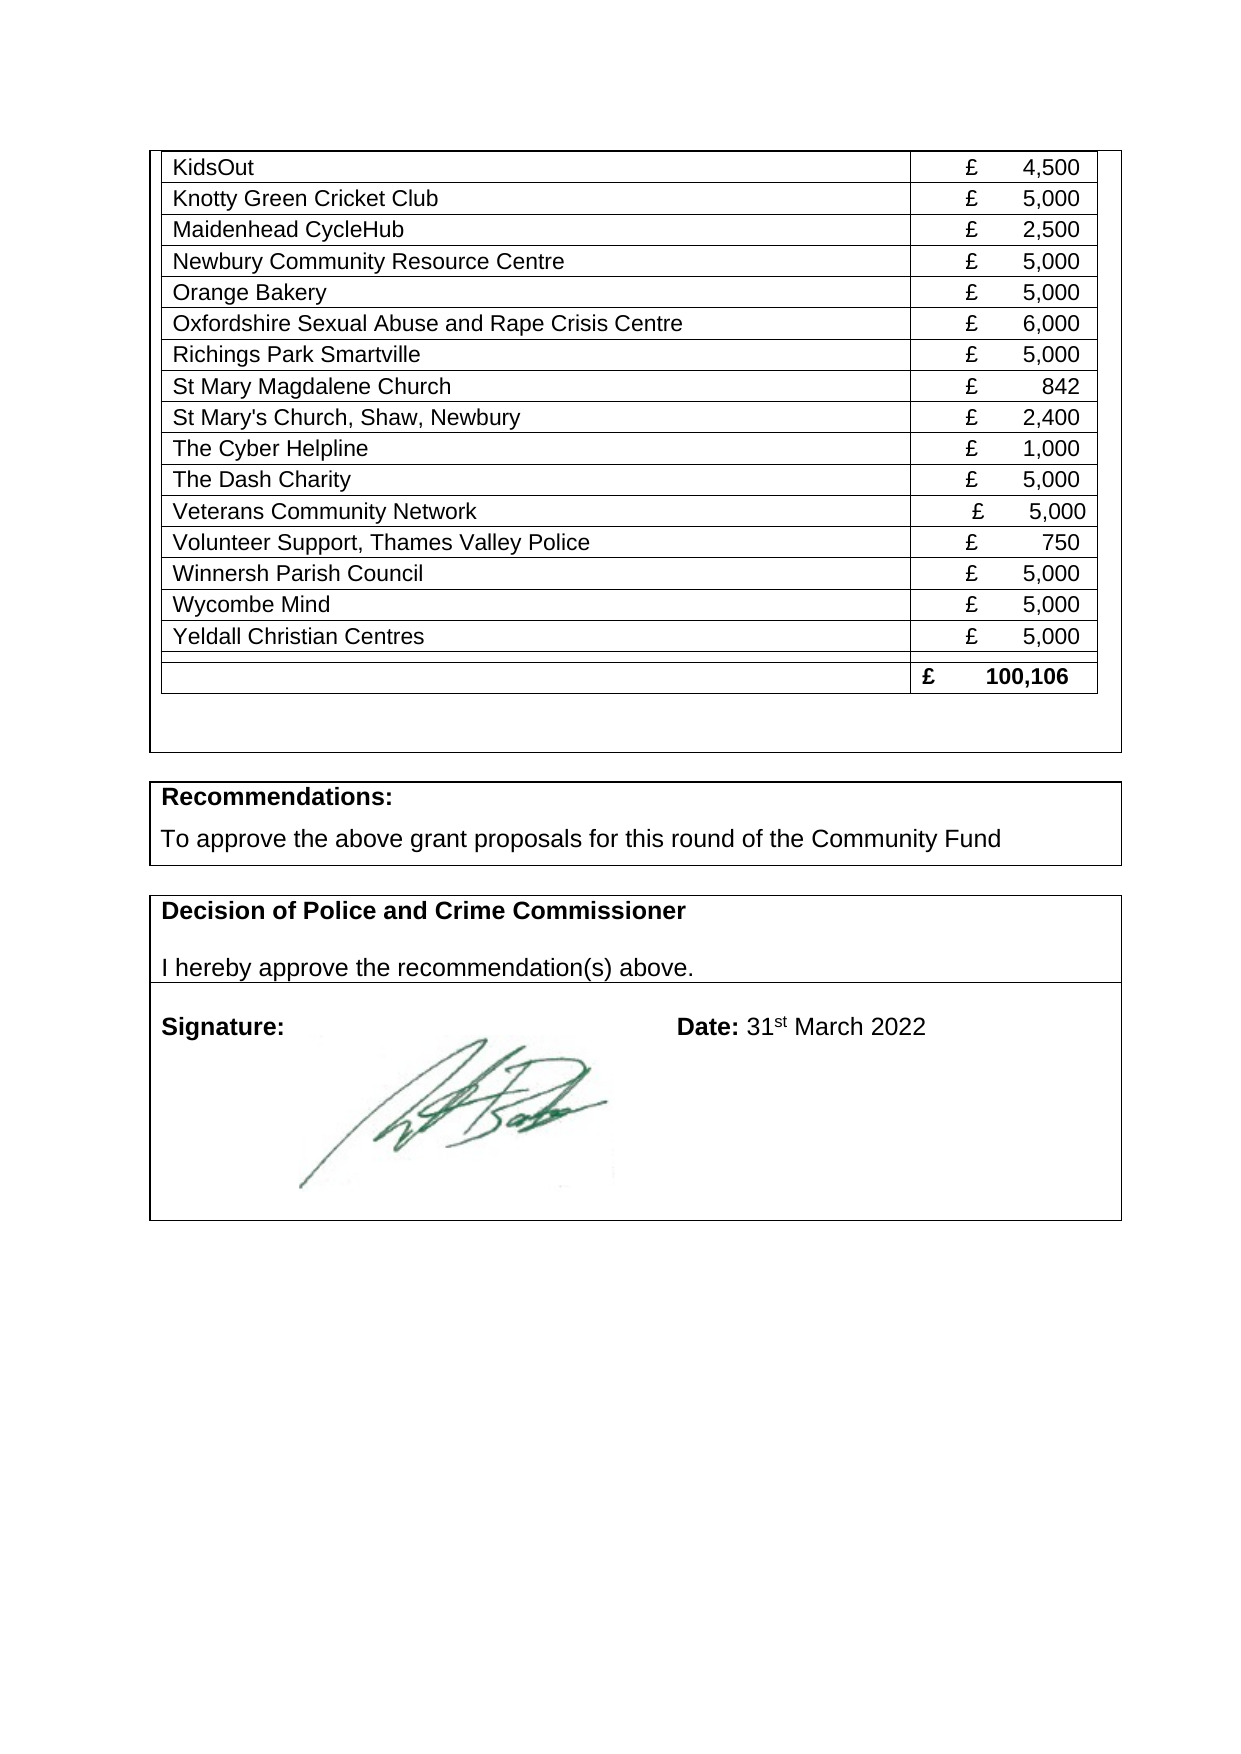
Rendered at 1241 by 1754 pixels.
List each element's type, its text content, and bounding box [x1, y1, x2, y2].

table_cell Winnersh Parish Council [162, 558, 910, 588]
table_header Recommendations: To approve the above grant proposals for this round of the Community Fund [151, 783, 1121, 865]
table_cell £ 5,000 [911, 465, 1097, 495]
table_header [151, 151, 1121, 752]
table_cell £ 1,000 [911, 433, 1097, 463]
table_cell £ 842 [911, 371, 1097, 401]
table_cell Knotty Green Cricket Club [162, 183, 910, 213]
table_cell The Cyber Helpline [162, 433, 910, 463]
table_cell £ 5,000 [911, 621, 1097, 651]
table_header Decision of Police and Crime Commissioner I hereby approve the recommendation(s) above. [151, 896, 1121, 982]
table_cell Maidenhead CycleHub [162, 215, 910, 245]
table_cell £ 5,000 [911, 590, 1097, 620]
table_cell The Dash Charity [162, 465, 910, 495]
table_cell Newbury Community Resource Centre [162, 246, 910, 276]
table_cell £ 6,000 [911, 308, 1097, 338]
table_cell Yeldall Christian Centres [162, 621, 910, 651]
table_cell Signature: Date: 31st March 2022 [151, 983, 1121, 1220]
table_cell £ 5,000 [911, 246, 1097, 276]
table_cell £ 5,000 [911, 496, 1097, 526]
table_cell [911, 652, 1097, 662]
table_cell Veterans Community Network [162, 496, 910, 526]
table_cell £ 2,500 [911, 215, 1097, 245]
table_cell £ 4,500 [911, 152, 1097, 182]
table_cell Richings Park Smartville [162, 340, 910, 370]
table_cell Orange Bakery [162, 277, 910, 307]
table_cell St Mary's Church, Shaw, Newbury [162, 402, 910, 432]
table_cell £ 100,106 [911, 663, 1097, 693]
table_cell [162, 652, 910, 662]
table_cell KidsOut [162, 152, 910, 182]
table_cell £ 5,000 [911, 277, 1097, 307]
table_cell £ 2,400 [911, 402, 1097, 432]
table_cell Oxfordshire Sexual Abuse and Rape Crisis Centre [162, 308, 910, 338]
table_cell St Mary Magdalene Church [162, 371, 910, 401]
table_cell Wycombe Mind [162, 590, 910, 620]
table_cell £ 750 [911, 527, 1097, 557]
table_cell [162, 663, 910, 693]
table_cell Volunteer Support, Thames Valley Police [162, 527, 910, 557]
table_cell £ 5,000 [911, 558, 1097, 588]
table_cell £ 5,000 [911, 183, 1097, 213]
table_cell £ 5,000 [911, 340, 1097, 370]
